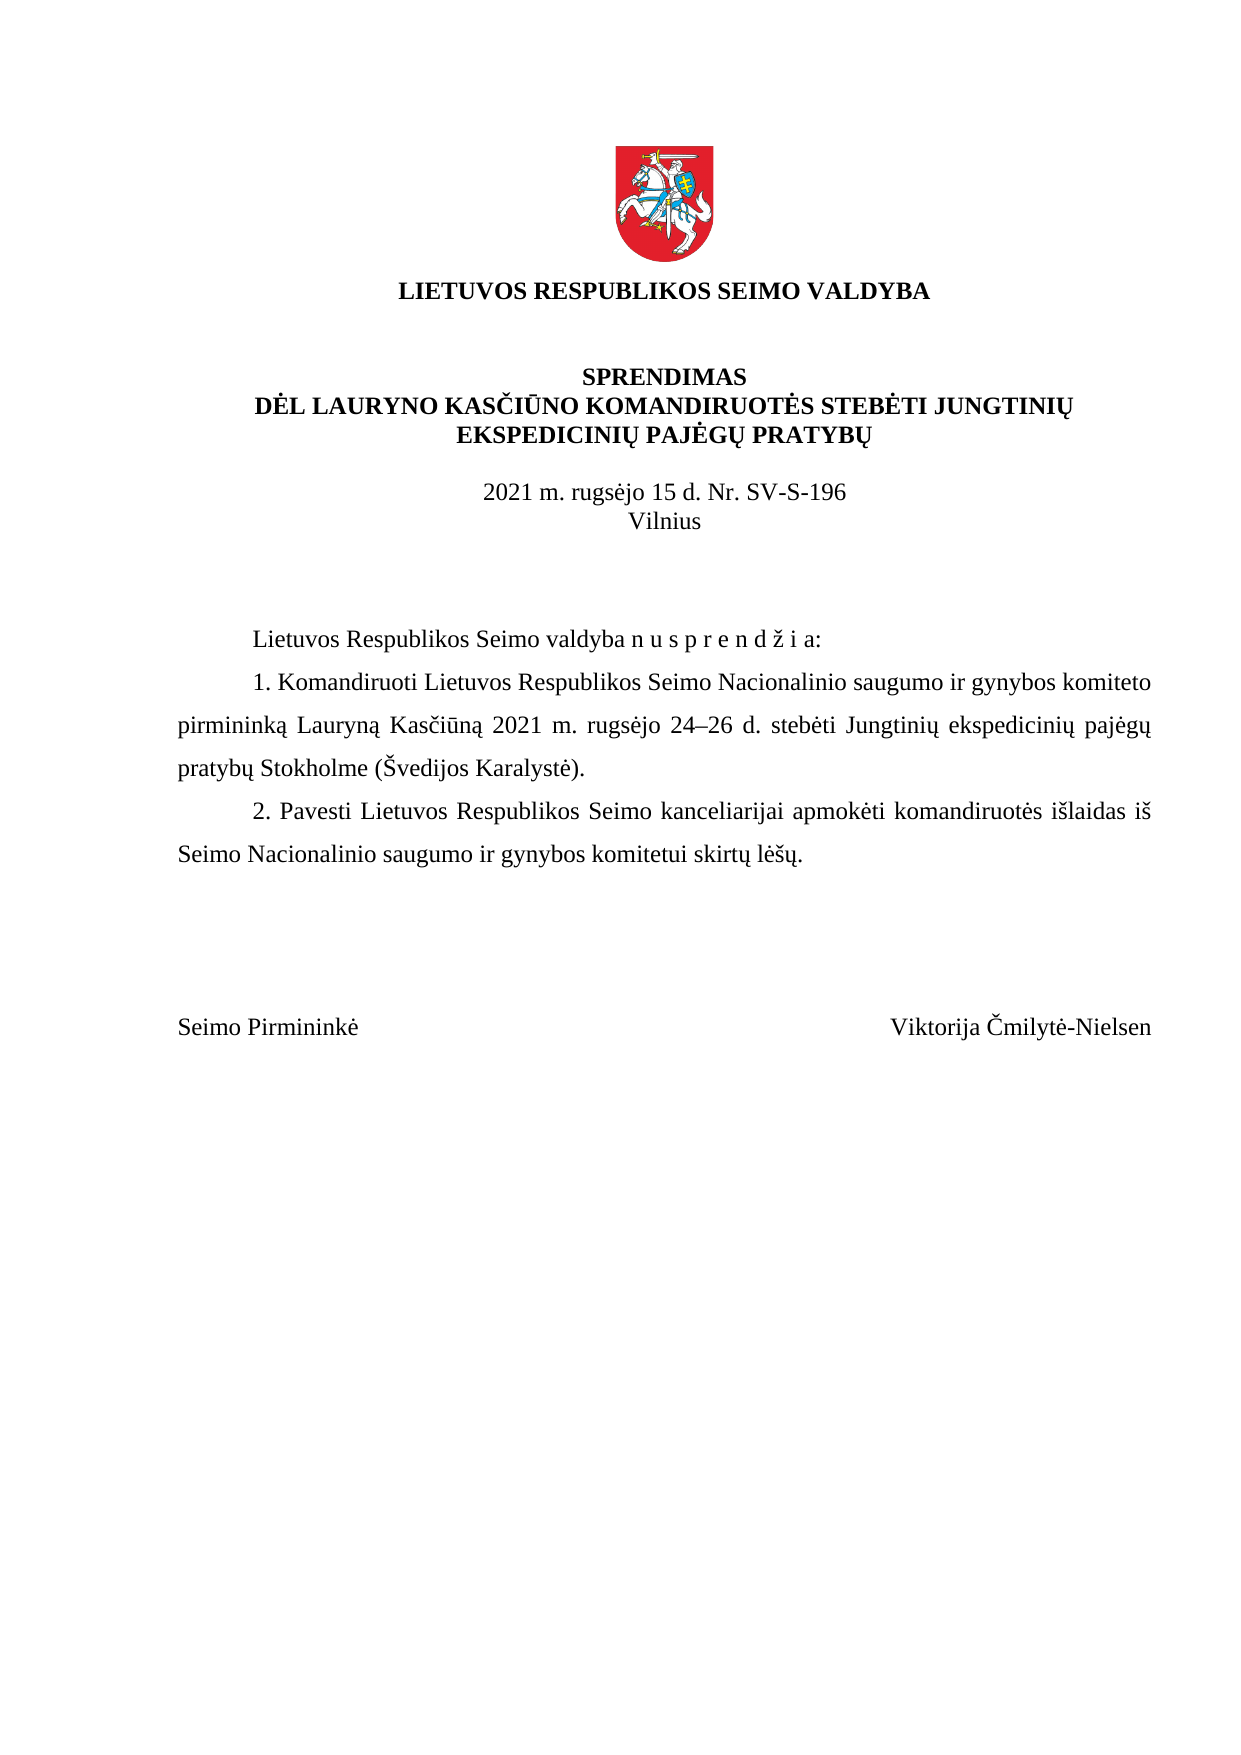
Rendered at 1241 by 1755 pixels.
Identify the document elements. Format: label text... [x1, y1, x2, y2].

text LIETUVOS RESPUBLIKOS SEIMO VALDYBA [177, 276, 1152, 305]
text DĖL LAURYNO KASČIŪNO komandiruotės stebėti JUNGTINIŲ EKSPEDICINIŲ PAJĖGŲ PRATYBŲ [177, 391, 1152, 448]
text Lietuvos Respublikos Seimo valdyba nusprendžia: [177, 624, 1152, 653]
text 1. Komandiruoti Lietuvos Respublikos Seimo Nacionalinio saugumo ir gynybos komiteto pirmininką Lauryną Kasčiūną 2021 m. rugsėjo 24–26 d. stebėti Jungtinių ekspedicinių pajėgų pratybų Stokholme (Švedijos Karalystė). [177, 667, 1152, 782]
text SPRENDIMAS [177, 362, 1152, 391]
text Seimo Pirmininkė Viktorija Čmilytė-Nielsen [177, 1012, 1152, 1041]
text 2021 m. rugsėjo 15 d. Nr. SV-S-196 [177, 477, 1152, 506]
text 2. Pavesti Lietuvos Respublikos Seimo kanceliarijai apmokėti komandiruotės išlaidas iš Seimo Nacionalinio saugumo ir gynybos komitetui skirtų lėšų. [177, 796, 1152, 868]
text Vilnius [177, 506, 1152, 535]
